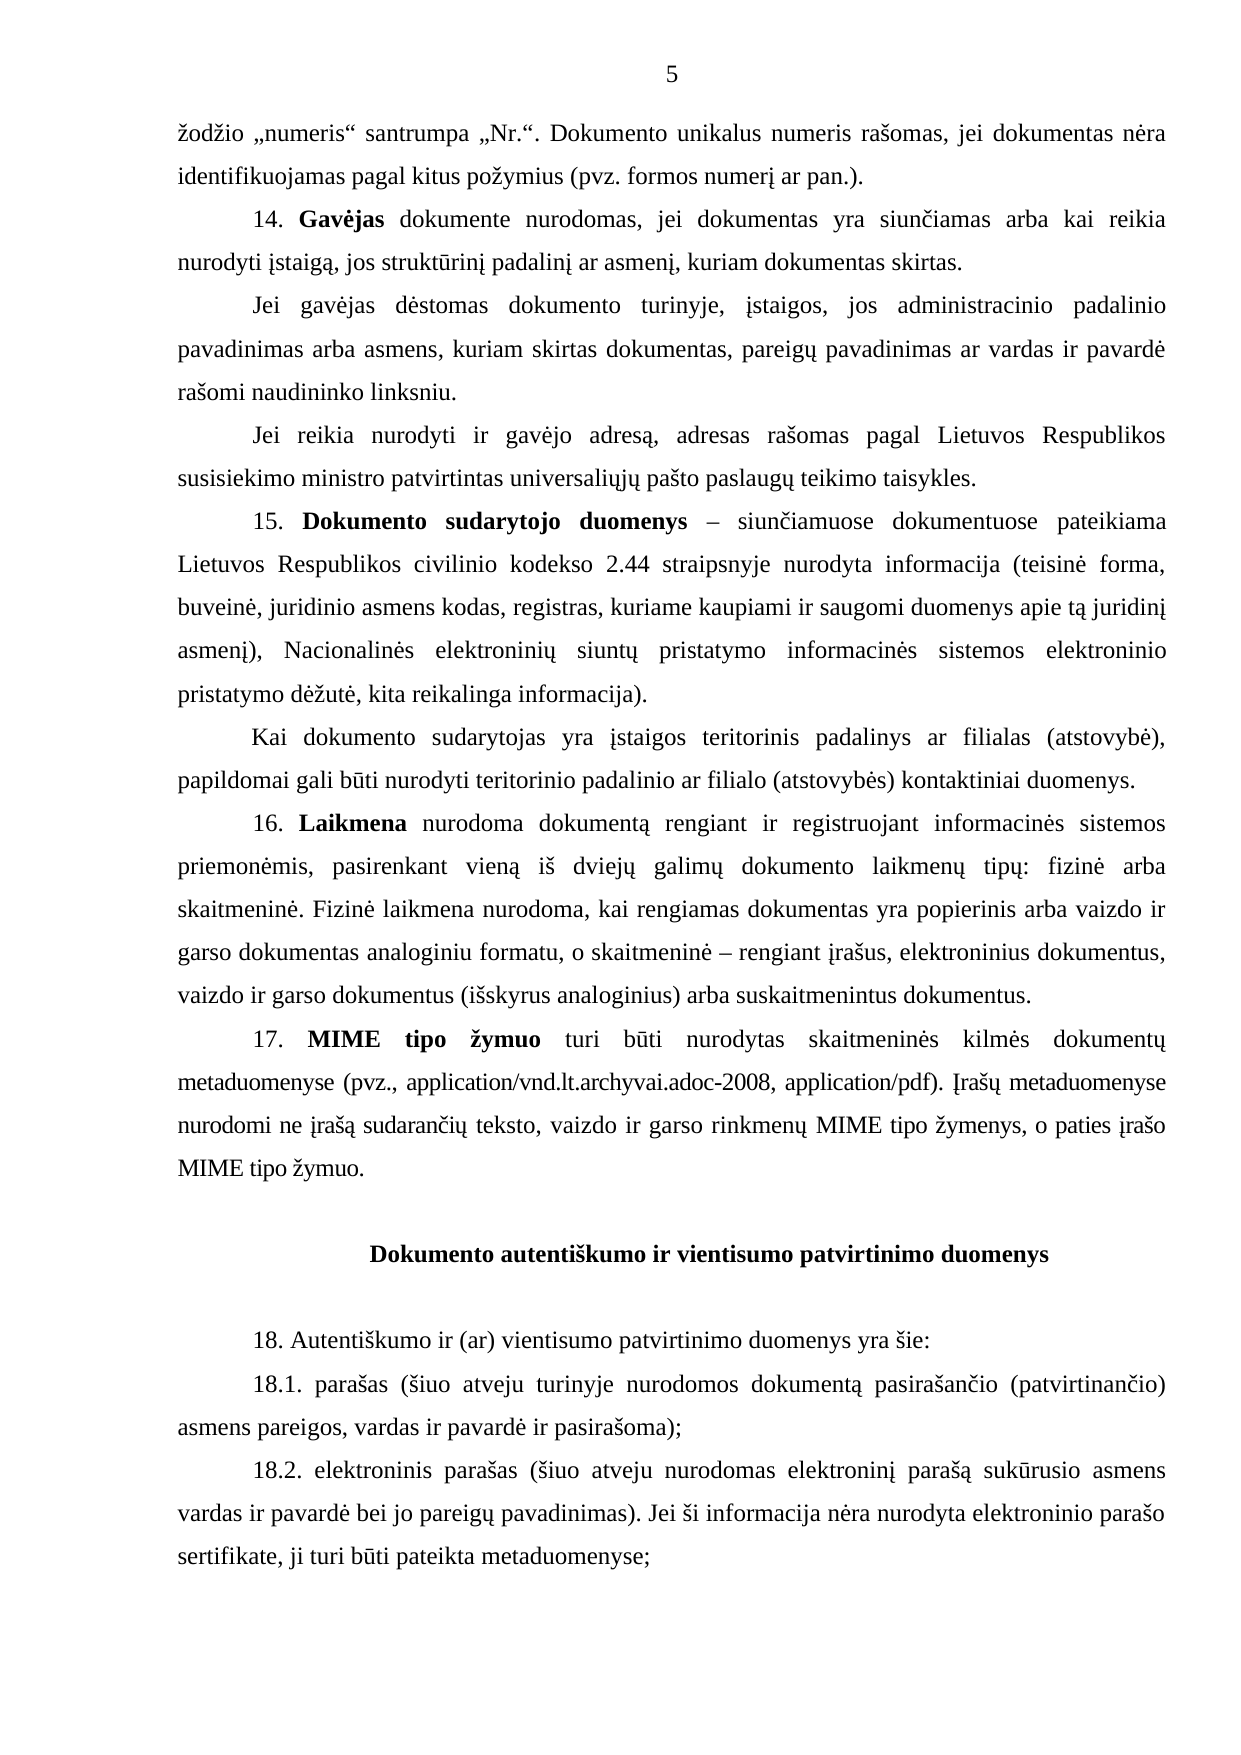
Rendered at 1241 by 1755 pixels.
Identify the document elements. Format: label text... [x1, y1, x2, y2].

text Jei gavėjas dėstomas dokumento turinyje, įstaigos, jos administracinio padalinio pavadinimas arba asmens, kuriam skirtas dokumentas, pareigų pavadinimas ar vardas ir pavardė rašomi naudininko linksniu. [177, 291, 1167, 406]
text Dokumento autentiškumo ir vientisumo patvirtinimo duomenys [177, 1239, 1167, 1268]
text žodžio „numeris“ santrumpa „Nr.“. Dokumento unikalus numeris rašomas, jei dokumentas nėra identifikuojamas pagal kitus požymius (pvz. formos numerį ar pan.). [177, 118, 1167, 190]
text 18.1. parašas (šiuo atveju turinyje nurodomos dokumentą pasirašančio (patvirtinančio) asmens pareigos, vardas ir pavardė ir pasirašoma); [177, 1369, 1167, 1441]
text 17. MIME tipo žymuo turi būti nurodytas skaitmeninės kilmės dokumentų metaduomenyse (pvz., application/vnd.lt.archyvai.adoc-2008, application/pdf). Įrašų metaduomenyse nurodomi ne įrašą sudarančių teksto, vaizdo ir garso rinkmenų MIME tipo žymenys, o paties įrašo MIME tipo žymuo. [177, 1024, 1167, 1182]
text Kai dokumento sudarytojas yra įstaigos teritorinis padalinys ar filialas (atstovybė), papildomai gali būti nurodyti teritorinio padalinio ar filialo (atstovybės) kontaktiniai duomenys. [177, 722, 1167, 794]
text 14. Gavėjas dokumente nurodomas, jei dokumentas yra siunčiamas arba kai reikia nurodyti įstaigą, jos struktūrinį padalinį ar asmenį, kuriam dokumentas skirtas. [177, 204, 1167, 276]
text 16. Laikmena nurodoma dokumentą rengiant ir registruojant informacinės sistemos priemonėmis, pasirenkant vieną iš dviejų galimų dokumento laikmenų tipų: fizinė arba skaitmeninė. Fizinė laikmena nurodoma, kai rengiamas dokumentas yra popierinis arba vaizdo ir garso dokumentas analoginiu formatu, o skaitmeninė – rengiant įrašus, elektroninius dokumentus, vaizdo ir garso dokumentus (išskyrus analoginius) arba suskaitmenintus dokumentus. [177, 808, 1167, 1009]
text 15. Dokumento sudarytojo duomenys – siunčiamuose dokumentuose pateikiama Lietuvos Respublikos civilinio kodekso 2.44 straipsnyje nurodyta informacija (teisinė forma, buveinė, juridinio asmens kodas, registras, kuriame kaupiami ir saugomi duomenys apie tą juridinį asmenį), Nacionalinės elektroninių siuntų pristatymo informacinės sistemos elektroninio pristatymo dėžutė, kita reikalinga informacija). [177, 506, 1167, 707]
text 18.2. elektroninis parašas (šiuo atveju nurodomas elektroninį parašą sukūrusio asmens vardas ir pavardė bei jo pareigų pavadinimas). Jei ši informacija nėra nurodyta elektroninio parašo sertifikate, ji turi būti pateikta metaduomenyse; [177, 1455, 1167, 1570]
text 18. Autentiškumo ir (ar) vientisumo patvirtinimo duomenys yra šie: [177, 1326, 1167, 1354]
text Jei reikia nurodyti ir gavėjo adresą, adresas rašomas pagal Lietuvos Respublikos susisiekimo ministro patvirtintas universaliųjų pašto paslaugų teikimo taisykles. [177, 420, 1167, 492]
